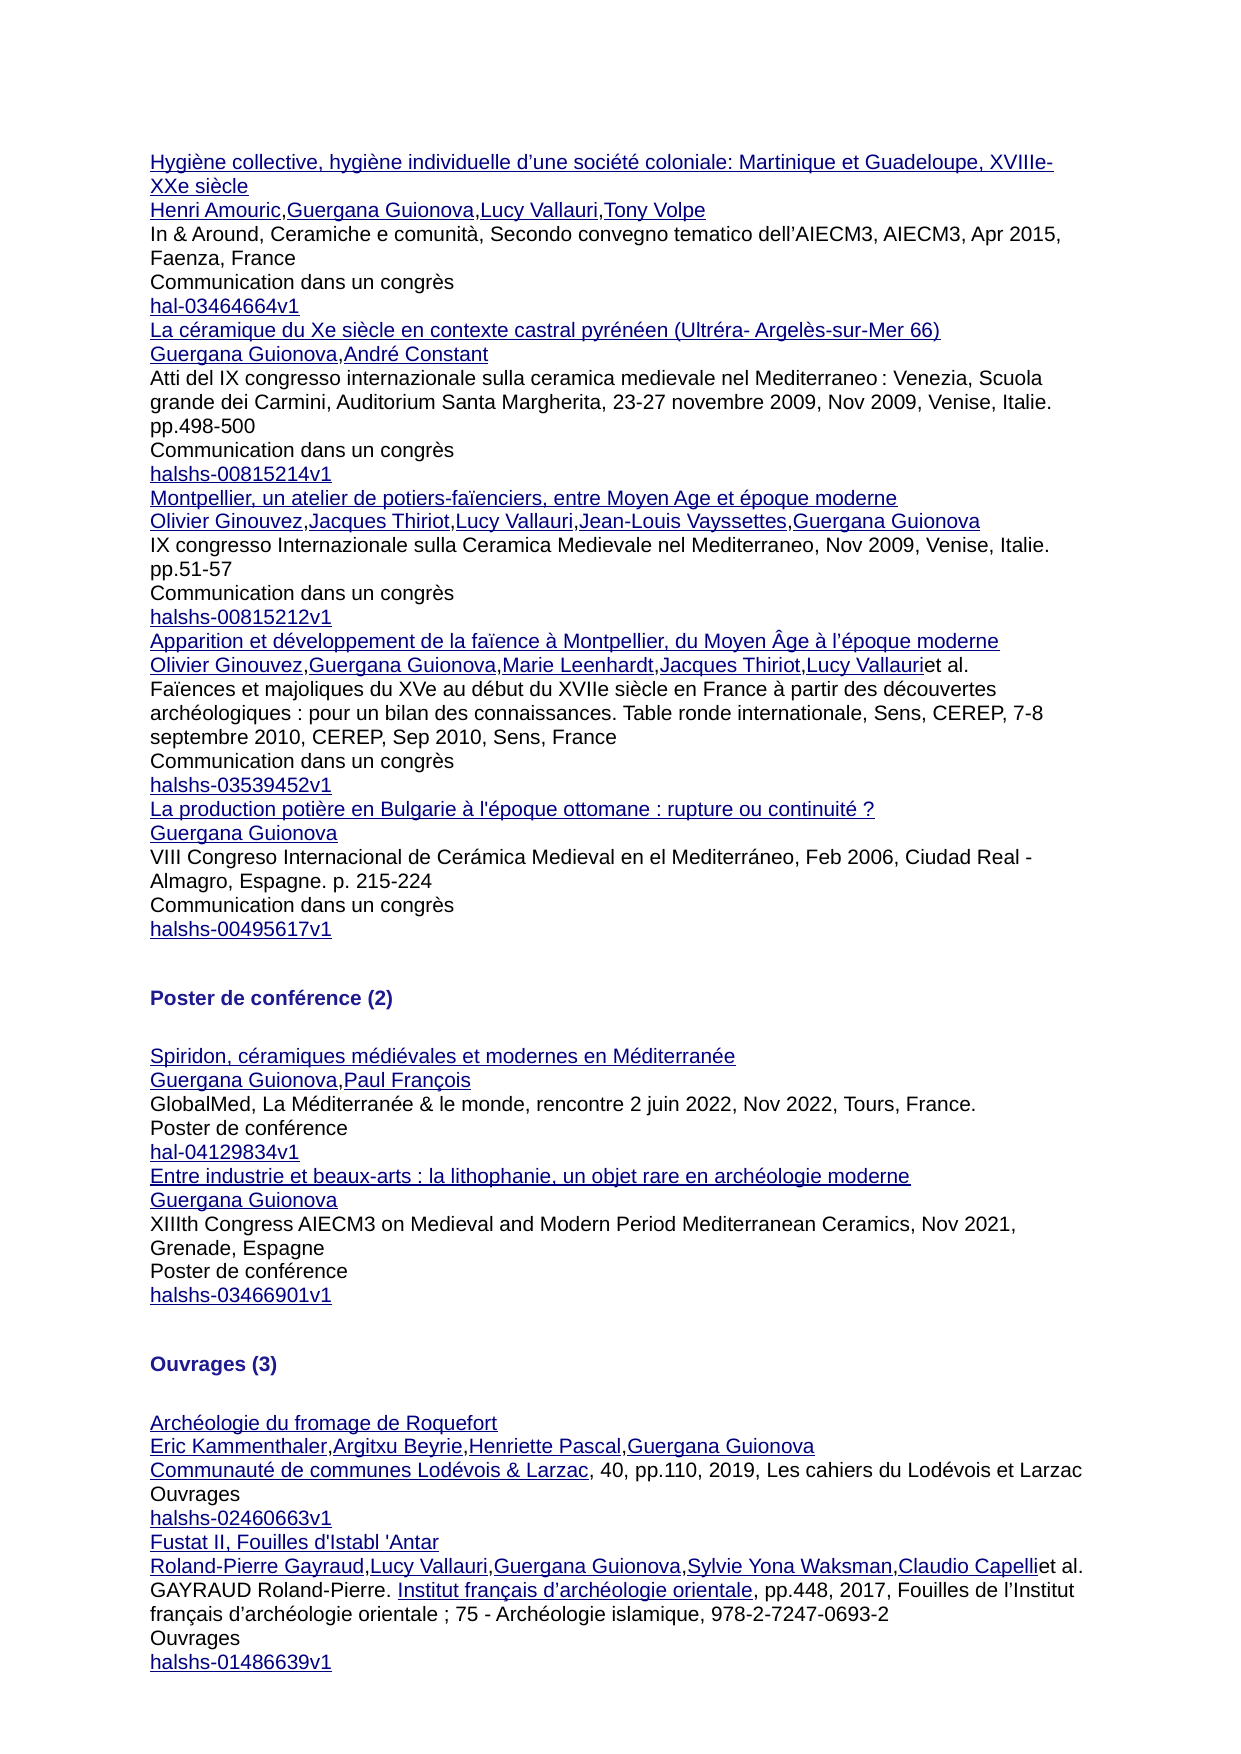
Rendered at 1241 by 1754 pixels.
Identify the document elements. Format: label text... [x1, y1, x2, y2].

table_cell La production potière en Bulgarie à l'époque ottomane : rupture ou continuité ? Guergana Guionova VIII Congreso Internacional de Cerámica Medieval en el Mediterráneo, Feb 2006, Ciudad Real - Almagro, Espagne. p. 215-224 Communication dans un congrès halshs-00495617v1 [150, 797, 1090, 941]
table_cell Entre industrie et beaux-arts : la lithophanie, un objet rare en archéologie moderne Guergana Guionova XIIIth Congress AIECM3 on Medieval and Modern Period Mediterranean Ceramics, Nov 2021, Grenade, Espagne Poster de conférence halshs-03466901v1 [150, 1164, 1090, 1307]
table_header Spiridon, céramiques médiévales et modernes en Méditerranée Guergana Guionova,Paul François GlobalMed, La Méditerranée & le monde, rencontre 2 juin 2022, Nov 2022, Tours, France. Poster de conférence hal-04129834v1 [150, 1044, 1090, 1163]
table_header Archéologie du fromage de Roquefort Eric Kammenthaler,Argitxu Beyrie,Henriette Pascal,Guergana Guionova Communauté de communes Lodévois & Larzac, 40, pp.110, 2019, Les cahiers du Lodévois et Larzac Ouvrages halshs-02460663v1 [150, 1410, 1090, 1530]
subtitle Ouvrages (3) [150, 1352, 1090, 1376]
table_cell Montpellier, un atelier de potiers-faïenciers, entre Moyen Age et époque moderne Olivier Ginouvez,Jacques Thiriot,Lucy Vallauri,Jean-Louis Vayssettes,Guergana Guionova IX congresso Internazionale sulla Ceramica Medievale nel Mediterraneo, Nov 2009, Venise, Italie. pp.51-57 Communication dans un congrès halshs-00815212v1 [150, 485, 1090, 629]
table_cell Fustat II, Fouilles d'Istabl 'Antar Roland-Pierre Gayraud,Lucy Vallauri,Guergana Guionova,Sylvie Yona Waksman,Claudio Capelliet al. GAYRAUD Roland-Pierre. Institut français d’archéologie orientale, pp.448, 2017, Fouilles de l’Institut français d’archéologie orientale ; 75 - Archéologie islamique, 978-2-7247-0693-2 Ouvrages halshs-01486639v1 [150, 1530, 1090, 1674]
table_cell Hygiène collective, hygiène individuelle d’une société coloniale: Martinique et Guadeloupe, XVIIIe-XXe siècle Henri Amouric,Guergana Guionova,Lucy Vallauri,Tony Volpe In & Around, Ceramiche e comunità, Secondo convegno tematico dell’AIECM3, AIECM3, Apr 2015, Faenza, France Communication dans un congrès hal-03464664v1 [150, 150, 1090, 318]
table_cell Apparition et développement de la faïence à Montpellier, du Moyen Âge à l’époque moderne Olivier Ginouvez,Guergana Guionova,Marie Leenhardt,Jacques Thiriot,Lucy Vallauriet al. Faïences et majoliques du XVe au début du XVIIe siècle en France à partir des découvertes archéologiques : pour un bilan des connaissances. Table ronde internationale, Sens, CEREP, 7-8 septembre 2010, CEREP, Sep 2010, Sens, France Communication dans un congrès halshs-03539452v1 [150, 629, 1090, 797]
subtitle Poster de conférence (2) [150, 985, 1090, 1009]
table_cell La céramique du Xe siècle en contexte castral pyrénéen (Ultréra- Argelès-sur-Mer 66) Guergana Guionova,André Constant Atti del IX congresso internazionale sulla ceramica medievale nel Mediterraneo : Venezia, Scuola grande dei Carmini, Auditorium Santa Margherita, 23-27 novembre 2009, Nov 2009, Venise, Italie. pp.498-500 Communication dans un congrès halshs-00815214v1 [150, 318, 1090, 485]
